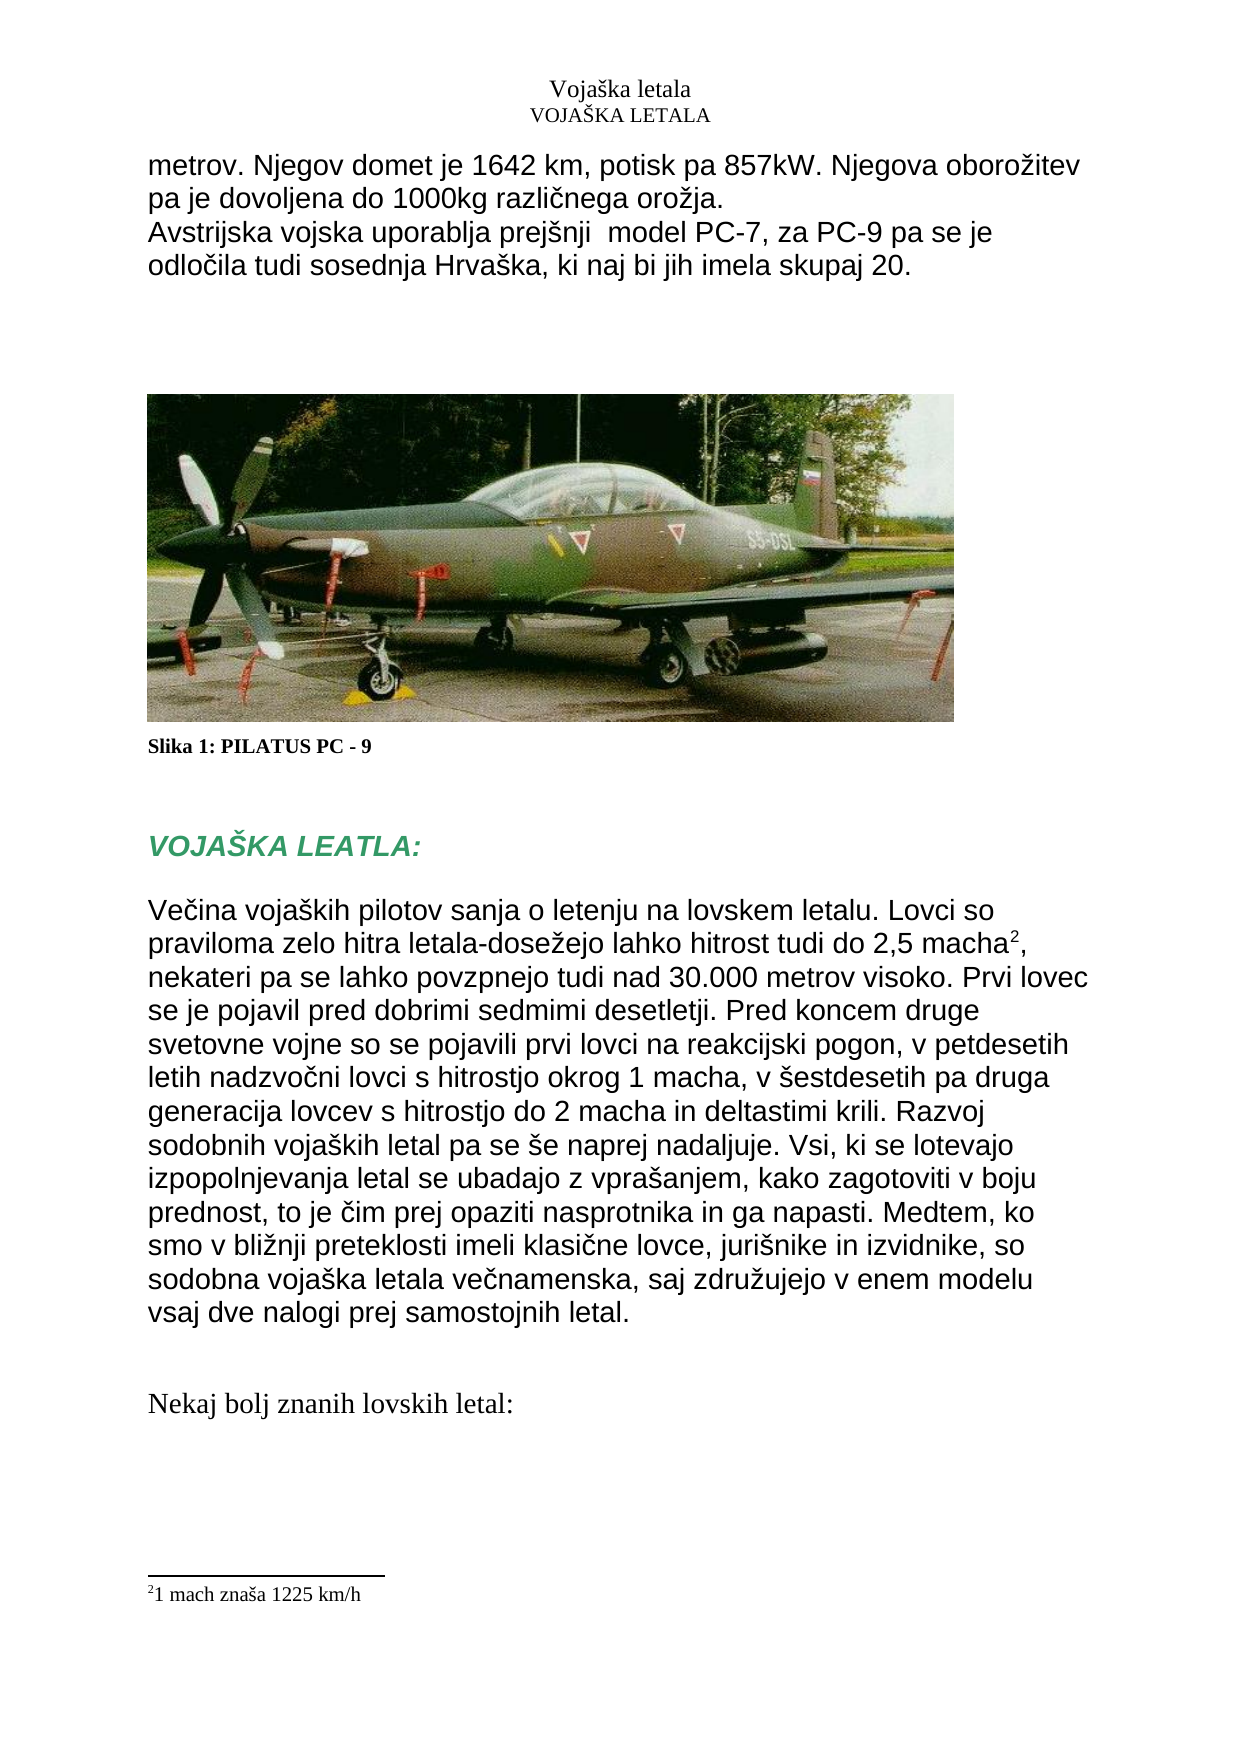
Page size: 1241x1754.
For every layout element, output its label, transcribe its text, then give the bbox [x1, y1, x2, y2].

subtitle VOJAŠKA LEATLA: [148, 829, 1092, 862]
text metrov. Njegov domet je 1642 km, potisk pa 857kW. Njegova oborožitev pa je dovoljena do 1000kg različnega orožja. [148, 148, 1092, 215]
text Slika 1: PILATUS PC - 9 [148, 734, 1092, 758]
text 1 mach znaša 1225 km/h [148, 1582, 1092, 1606]
text Nekaj bolj znanih lovskih letal: [148, 1386, 1092, 1420]
text Večina vojaških pilotov sanja o letenju na lovskem letalu. Lovci so praviloma zelo hitra letala-dosežejo lahko hitrost tudi do 2,5 macha, nekateri pa se lahko povzpnejo tudi nad 30.000 metrov visoko. Prvi lovec se je pojavil pred dobrimi sedmimi desetletji. Pred koncem druge svetovne vojne so se pojavili prvi lovci na reakcijski pogon, v petdesetih letih nadzvočni lovci s hitrostjo okrog 1 macha, v šestdesetih pa druga generacija lovcev s hitrostjo do 2 macha in deltastimi krili. Razvoj sodobnih vojaških letal pa se še naprej nadaljuje. Vsi, ki se lotevajo izpopolnjevanja letal se ubadajo z vprašanjem, kako zagotoviti v boju prednost, to je čim prej opaziti nasprotnika in ga napasti. Medtem, ko smo v bližnji preteklosti imeli klasične lovce, jurišnike in izvidnike, so sodobna vojaška letala večnamenska, saj združujejo v enem modelu vsaj dve nalogi prej samostojnih letal. [148, 893, 1092, 1329]
picture [147, 394, 954, 722]
text Avstrijska vojska uporablja prejšnji model PC-7, za PC-9 pa se je odločila tudi sosednja Hrvaška, ki naj bi jih imela skupaj 20. [148, 215, 1092, 282]
